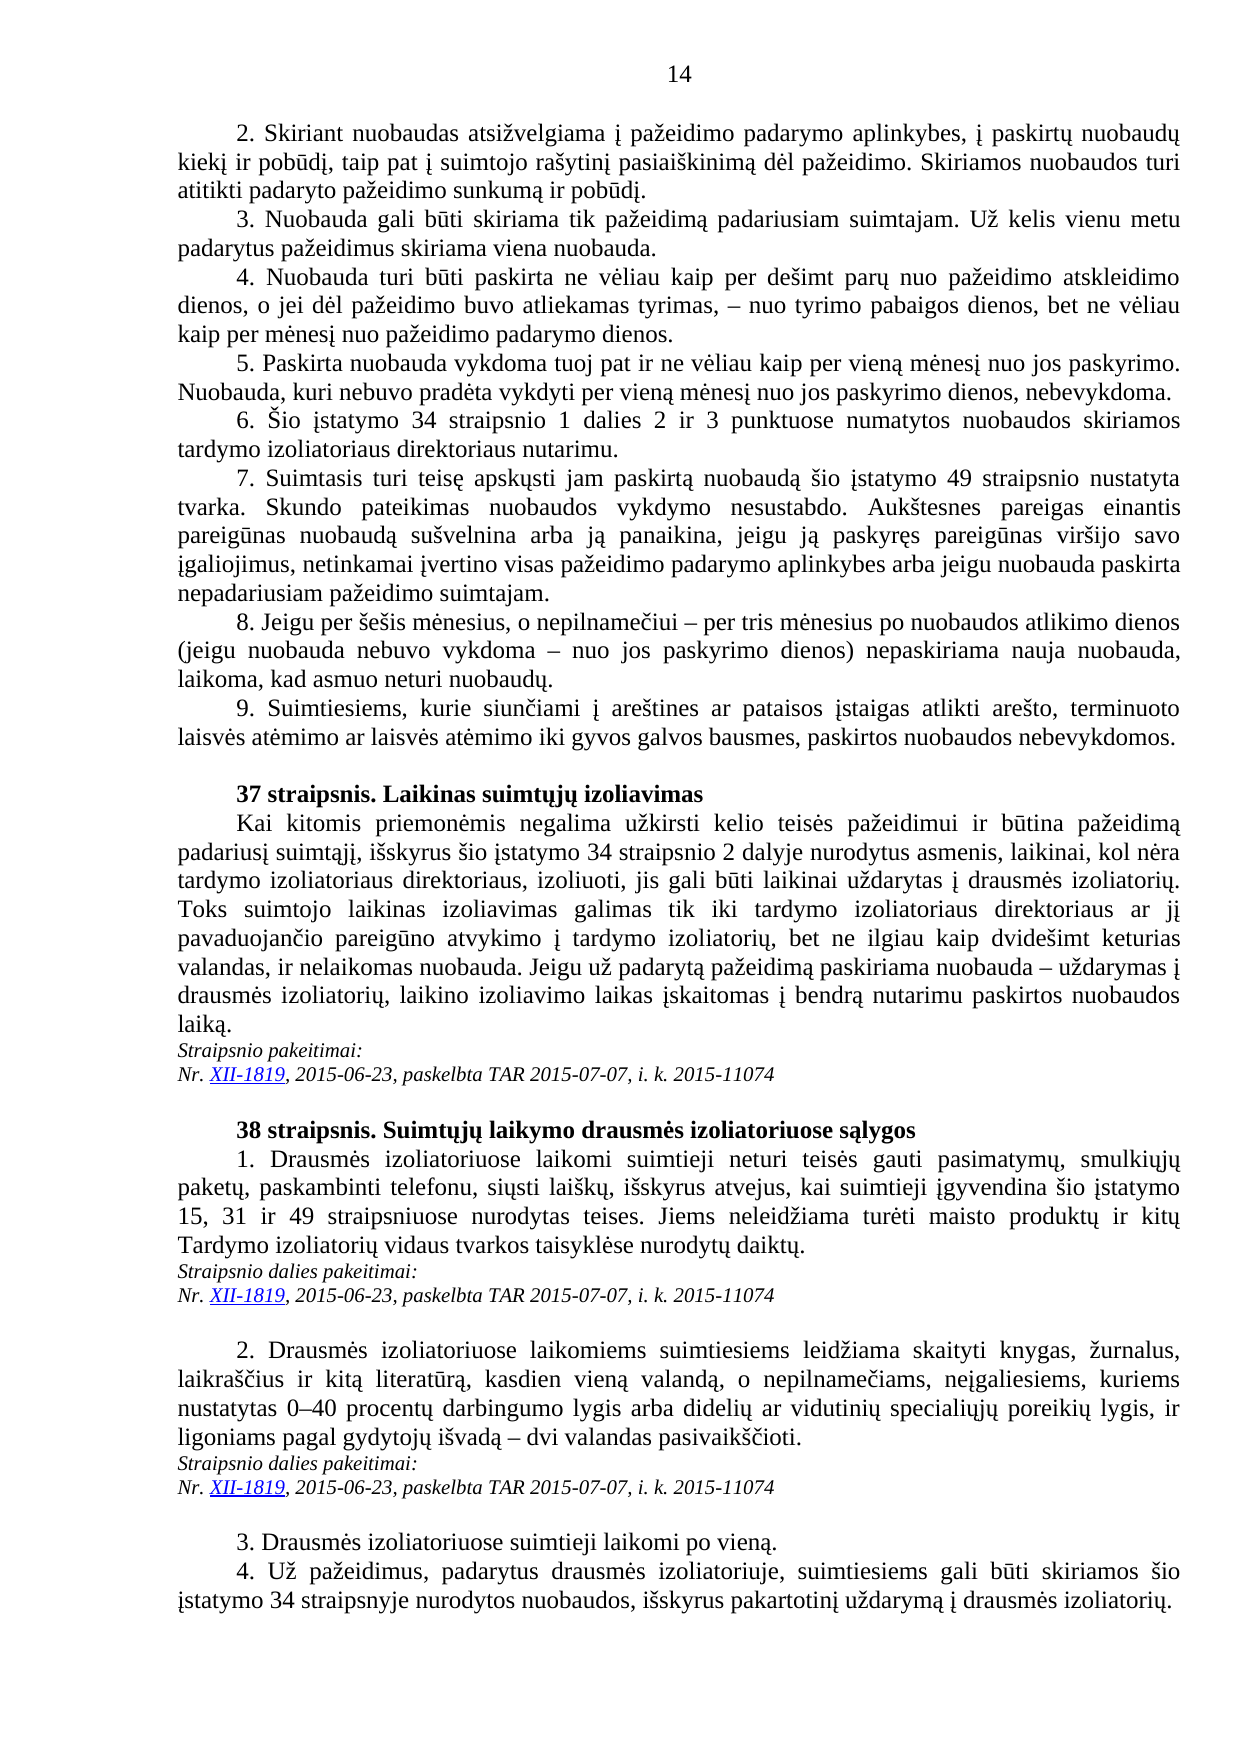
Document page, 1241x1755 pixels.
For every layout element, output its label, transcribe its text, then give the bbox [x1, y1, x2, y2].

text 2. Skiriant nuobaudas atsižvelgiama į pažeidimo padarymo aplinkybes, į paskirtų nuobaudų kiekį ir pobūdį, taip pat į suimtojo rašytinį pasiaiškinimą dėl pažeidimo. Skiriamos nuobaudos turi atitikti padaryto pažeidimo sunkumą ir pobūdį. [177, 118, 1181, 204]
text 4. Nuobauda turi būti paskirta ne vėliau kaip per dešimt parų nuo pažeidimo atskleidimo dienos, o jei dėl pažeidimo buvo atliekamas tyrimas, – nuo tyrimo pabaigos dienos, bet ne vėliau kaip per mėnesį nuo pažeidimo padarymo dienos. [177, 262, 1181, 348]
text 9. Suimtiesiems, kurie siunčiami į areštines ar pataisos įstaigas atlikti arešto, terminuoto laisvės atėmimo ar laisvės atėmimo iki gyvos galvos bausmes, paskirtos nuobaudos nebevykdomos. [177, 693, 1181, 751]
text 38 straipsnis. Suimtųjų laikymo drausmės izoliatoriuose sąlygos [177, 1115, 1181, 1144]
text Kai kitomis priemonėmis negalima užkirsti kelio teisės pažeidimui ir būtina pažeidimą padariusį suimtąjį, išskyrus šio įstatymo 34 straipsnio 2 dalyje nurodytus asmenis, laikinai, kol nėra tardymo izoliatoriaus direktoriaus, izoliuoti, jis gali būti laikinai uždarytas į drausmės izoliatorių. Toks suimtojo laikinas izoliavimas galimas tik iki tardymo izoliatoriaus direktoriaus ar jį pavaduojančio pareigūno atvykimo į tardymo izoliatorių, bet ne ilgiau kaip dvidešimt keturias valandas, ir nelaikomas nuobauda. Jeigu už padarytą pažeidimą paskiriama nuobauda – uždarymas į drausmės izoliatorių, laikino izoliavimo laikas įskaitomas į bendrą nutarimu paskirtos nuobaudos laiką. [177, 808, 1181, 1038]
text Straipsnio dalies pakeitimai: [177, 1451, 1181, 1475]
text 7. Suimtasis turi teisę apskųsti jam paskirtą nuobaudą šio įstatymo 49 straipsnio nustatyta tvarka. Skundo pateikimas nuobaudos vykdymo nesustabdo. Aukštesnes pareigas einantis pareigūnas nuobaudą sušvelnina arba ją panaikina, jeigu ją paskyręs pareigūnas viršijo savo įgaliojimus, netinkamai įvertino visas pažeidimo padarymo aplinkybes arba jeigu nuobauda paskirta nepadariusiam pažeidimo suimtajam. [177, 463, 1181, 607]
text 8. Jeigu per šešis mėnesius, o nepilnamečiui – per tris mėnesius po nuobaudos atlikimo dienos (jeigu nuobauda nebuvo vykdoma – nuo jos paskyrimo dienos) nepaskiriama nauja nuobauda, laikoma, kad asmuo neturi nuobaudų. [177, 607, 1181, 693]
text Nr. XII-1819, 2015-06-23, paskelbta TAR 2015-07-07, i. k. 2015-11074 [177, 1062, 1181, 1086]
text 3. Drausmės izoliatoriuose suimtieji laikomi po vieną. [177, 1527, 1181, 1556]
text 37 straipsnis. Laikinas suimtųjų izoliavimas [177, 779, 1181, 808]
text Nr. XII-1819, 2015-06-23, paskelbta TAR 2015-07-07, i. k. 2015-11074 [177, 1475, 1181, 1499]
text 6. Šio įstatymo 34 straipsnio 1 dalies 2 ir 3 punktuose numatytos nuobaudos skiriamos tardymo izoliatoriaus direktoriaus nutarimu. [177, 406, 1181, 463]
text Straipsnio dalies pakeitimai: [177, 1259, 1181, 1283]
text Straipsnio pakeitimai: [177, 1038, 1181, 1062]
text 5. Paskirta nuobauda vykdoma tuoj pat ir ne vėliau kaip per vieną mėnesį nuo jos paskyrimo. Nuobauda, kuri nebuvo pradėta vykdyti per vieną mėnesį nuo jos paskyrimo dienos, nebevykdoma. [177, 348, 1181, 406]
text 3. Nuobauda gali būti skiriama tik pažeidimą padariusiam suimtajam. Už kelis vienu metu padarytus pažeidimus skiriama viena nuobauda. [177, 204, 1181, 262]
text Nr. XII-1819, 2015-06-23, paskelbta TAR 2015-07-07, i. k. 2015-11074 [177, 1283, 1181, 1307]
text 2. Drausmės izoliatoriuose laikomiems suimtiesiems leidžiama skaityti knygas, žurnalus, laikraščius ir kitą literatūrą, kasdien vieną valandą, o nepilnamečiams, neįgaliesiems, kuriems nustatytas 0–40 procentų darbingumo lygis arba didelių ar vidutinių specialiųjų poreikių lygis, ir ligoniams pagal gydytojų išvadą – dvi valandas pasivaikščioti. [177, 1336, 1181, 1451]
text 1. Drausmės izoliatoriuose laikomi suimtieji neturi teisės gauti pasimatymų, smulkiųjų paketų, paskambinti telefonu, siųsti laiškų, išskyrus atvejus, kai suimtieji įgyvendina šio įstatymo 15, 31 ir 49 straipsniuose nurodytas teises. Jiems neleidžiama turėti maisto produktų ir kitų Tardymo izoliatorių vidaus tvarkos taisyklėse nurodytų daiktų. [177, 1144, 1181, 1259]
text 4. Už pažeidimus, padarytus drausmės izoliatoriuje, suimtiesiems gali būti skiriamos šio įstatymo 34 straipsnyje nurodytos nuobaudos, išskyrus pakartotinį uždarymą į drausmės izoliatorių. [177, 1556, 1181, 1614]
